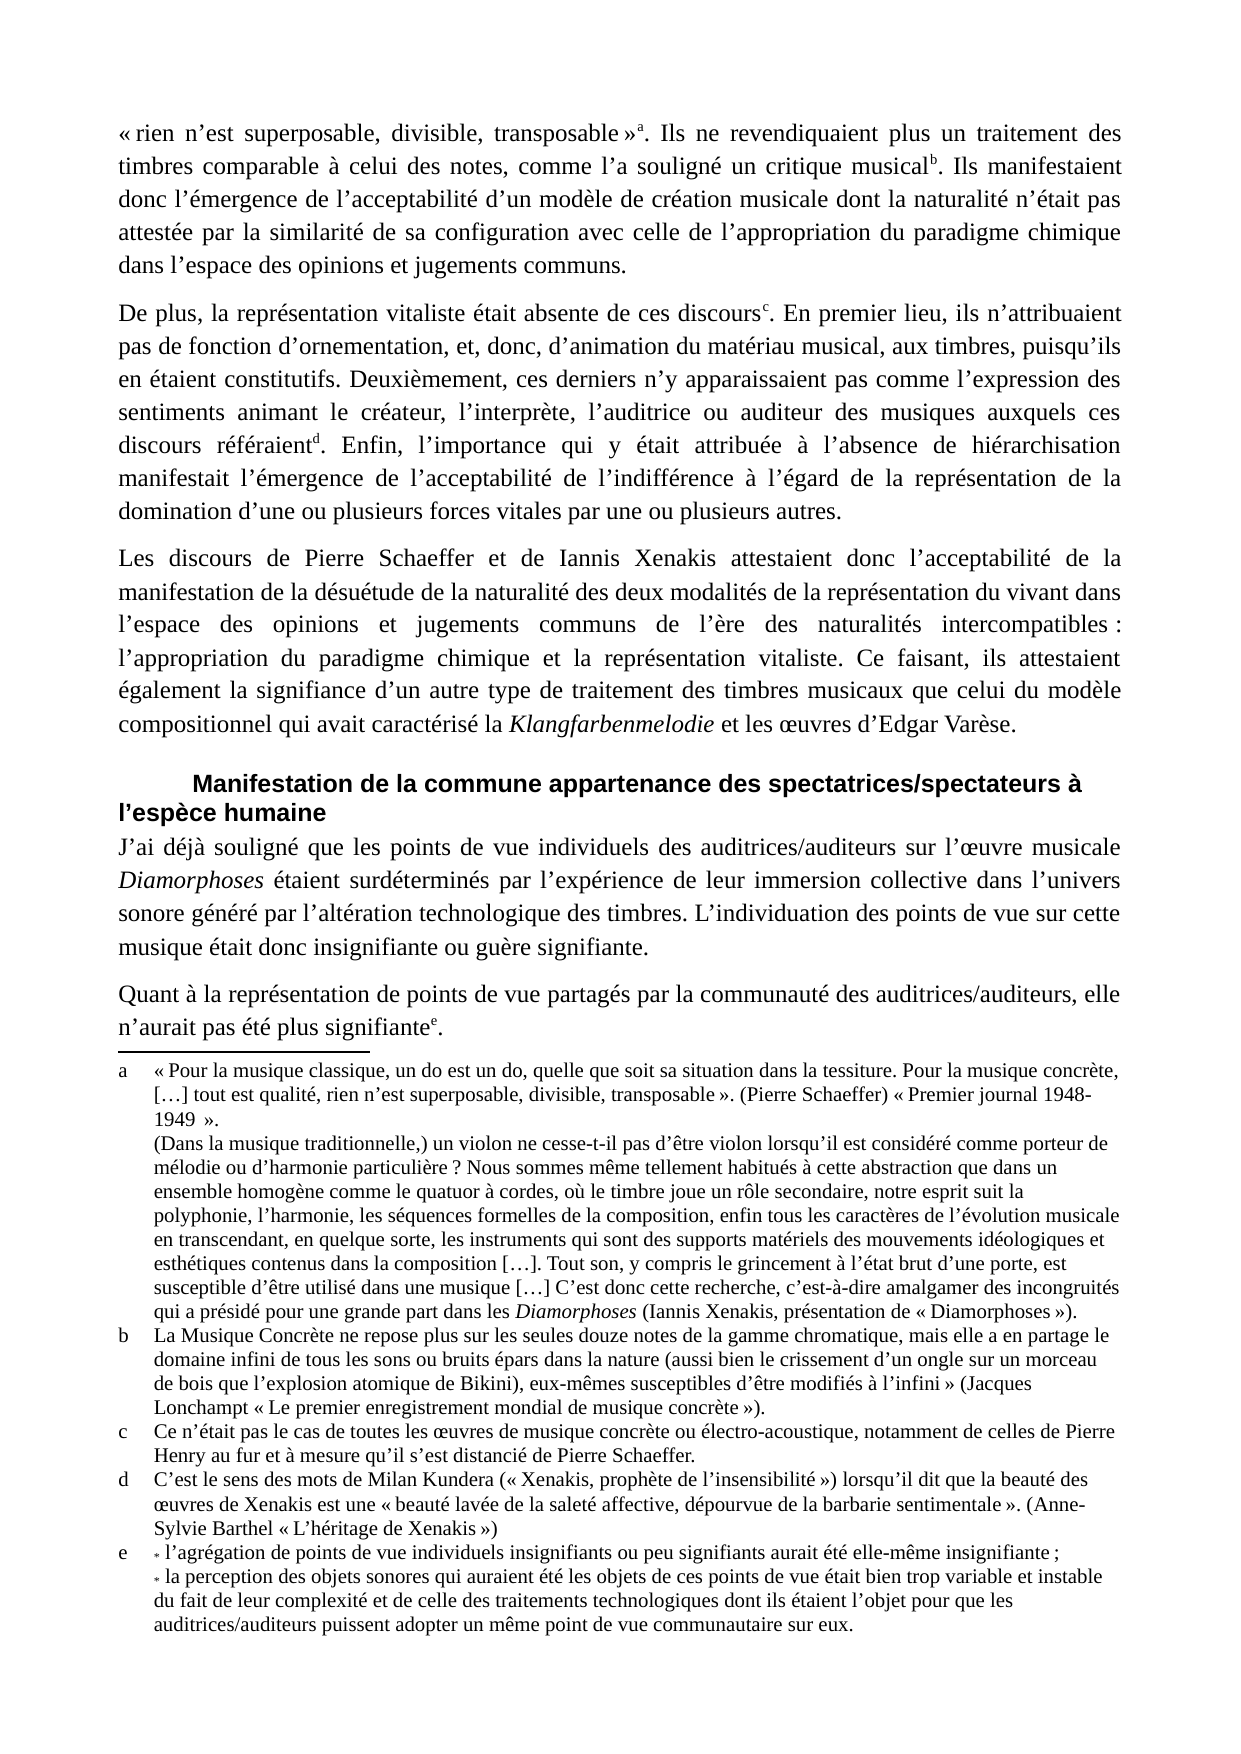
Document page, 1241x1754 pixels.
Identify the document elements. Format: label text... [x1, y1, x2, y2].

text Ce n’était pas le cas de toutes les œuvres de musique concrète ou électro-acoustique, notamment de celles de Pierre Henry au fur et à mesure qu’il s’est distancié de Pierre Schaeffer. [118, 1419, 1122, 1467]
text La Musique Concrète ne repose plus sur les seules douze notes de la gamme chromatique, mais elle a en partage le domaine infini de tous les sons ou bruits épars dans la nature (aussi bien le crissement d’un ongle sur un morceau de bois que l’explosion atomique de Bikini), eux-mêmes susceptibles d’être modifiés à l’infini » (Jacques Lonchampt « Le premier enregistrement mondial de musique concrète »). [118, 1323, 1122, 1419]
text J’ai déjà souligné que les points de vue individuels des auditrices/auditeurs sur l’œuvre musicale Diamorphoses étaient surdéterminés par l’expérience de leur immersion collective dans l’univers sonore généré par l’altération technologique des timbres. L’individuation des points de vue sur cette musique était donc insignifiante ou guère signifiante. [118, 832, 1122, 960]
text Quant à la représentation de points de vue partagés par la communauté des auditrices/auditeurs, elle n’aurait pas été plus signifiante. [118, 979, 1122, 1041]
text De plus, la représentation vitaliste était absente de ces discours. En premier lieu, ils n’attribuaient pas de fonction d’ornementation, et, donc, d’animation du matériau musical, aux timbres, puisqu’ils en étaient constitutifs. Deuxièmement, ces derniers n’y apparaissaient pas comme l’expression des sentiments animant le créateur, l’interprète, l’auditrice ou auditeur des musiques auxquels ces discours référaient. Enfin, l’importance qui y était attribuée à l’absence de hiérarchisation manifestait l’émergence de l’acceptabilité de l’indifférence à l’égard de la représentation de la domination d’une ou plusieurs forces vitales par une ou plusieurs autres. [118, 298, 1122, 525]
text « Pour la musique classique, un do est un do, quelle que soit sa situation dans la tessiture. Pour la musique concrète, […] tout est qualité, rien n’est superposable, divisible, transposable ». (Pierre Schaeffer) « Premier journal 1948-1949 ». (Dans la musique traditionnelle,) un violon ne cesse-t-il pas d’être violon lorsqu’il est considéré comme porteur de mélodie ou d’harmonie particulière ? Nous sommes même tellement habitués à cette abstraction que dans un ensemble homogène comme le quatuor à cordes, où le timbre joue un rôle secondaire, notre esprit suit la polyphonie, l’harmonie, les séquences formelles de la composition, enfin tous les caractères de l’évolution musicale en transcendant, en quelque sorte, les instruments qui sont des supports matériels des mouvements idéologiques et esthétiques contenus dans la composition […]. Tout son, y compris le grincement à l’état brut d’une porte, est susceptible d’être utilisé dans une musique […] C’est donc cette recherche, c’est-à-dire amalgamer des incongruités qui a présidé pour une grande part dans les Diamorphoses (Iannis Xenakis, présentation de « Diamorphoses »). [118, 1058, 1122, 1323]
text * l’agrégation de points de vue individuels insignifiants ou peu signifiants aurait été elle-même insignifiante ; * la perception des objets sonores qui auraient été les objets de ces points de vue était bien trop variable et instable du fait de leur complexité et de celle des traitements technologiques dont ils étaient l’objet pour que les auditrices/auditeurs puissent adopter un même point de vue communautaire sur eux. [118, 1539, 1122, 1636]
text Les discours de Pierre Schaeffer et de Iannis Xenakis attestaient donc l’acceptabilité de la manifestation de la désuétude de la naturalité des deux modalités de la représentation du vivant dans l’espace des opinions et jugements communs de l’ère des naturalités intercompatibles : l’appropriation du paradigme chimique et la représentation vitaliste. Ce faisant, ils attestaient également la signifiance d’un autre type de traitement des timbres musicaux que celui du modèle compositionnel qui avait caractérisé la Klangfarbenmelodie et les œuvres d’Edgar Varèse. [118, 543, 1122, 737]
text « rien n’est superposable, divisible, transposable ». Ils ne revendiquaient plus un traitement des timbres comparable à celui des notes, comme l’a souligné un critique musical. Ils manifestaient donc l’émergence de l’acceptabilité d’un modèle de création musicale dont la naturalité n’était pas attestée par la similarité de sa configuration avec celle de l’appropriation du paradigme chimique dans l’espace des opinions et jugements communs. [118, 118, 1122, 279]
subtitle Manifestation de la commune appartenance des spectatrices/spectateurs à l’espèce humaine [118, 769, 1122, 826]
text C’est le sens des mots de Milan Kundera (« Xenakis, prophète de l’insensibilité ») lorsqu’il dit que la beauté des œuvres de Xenakis est une « beauté lavée de la saleté affective, dépourvue de la barbarie sentimentale ». (Anne-Sylvie Barthel « L’héritage de Xenakis ») [118, 1467, 1122, 1539]
